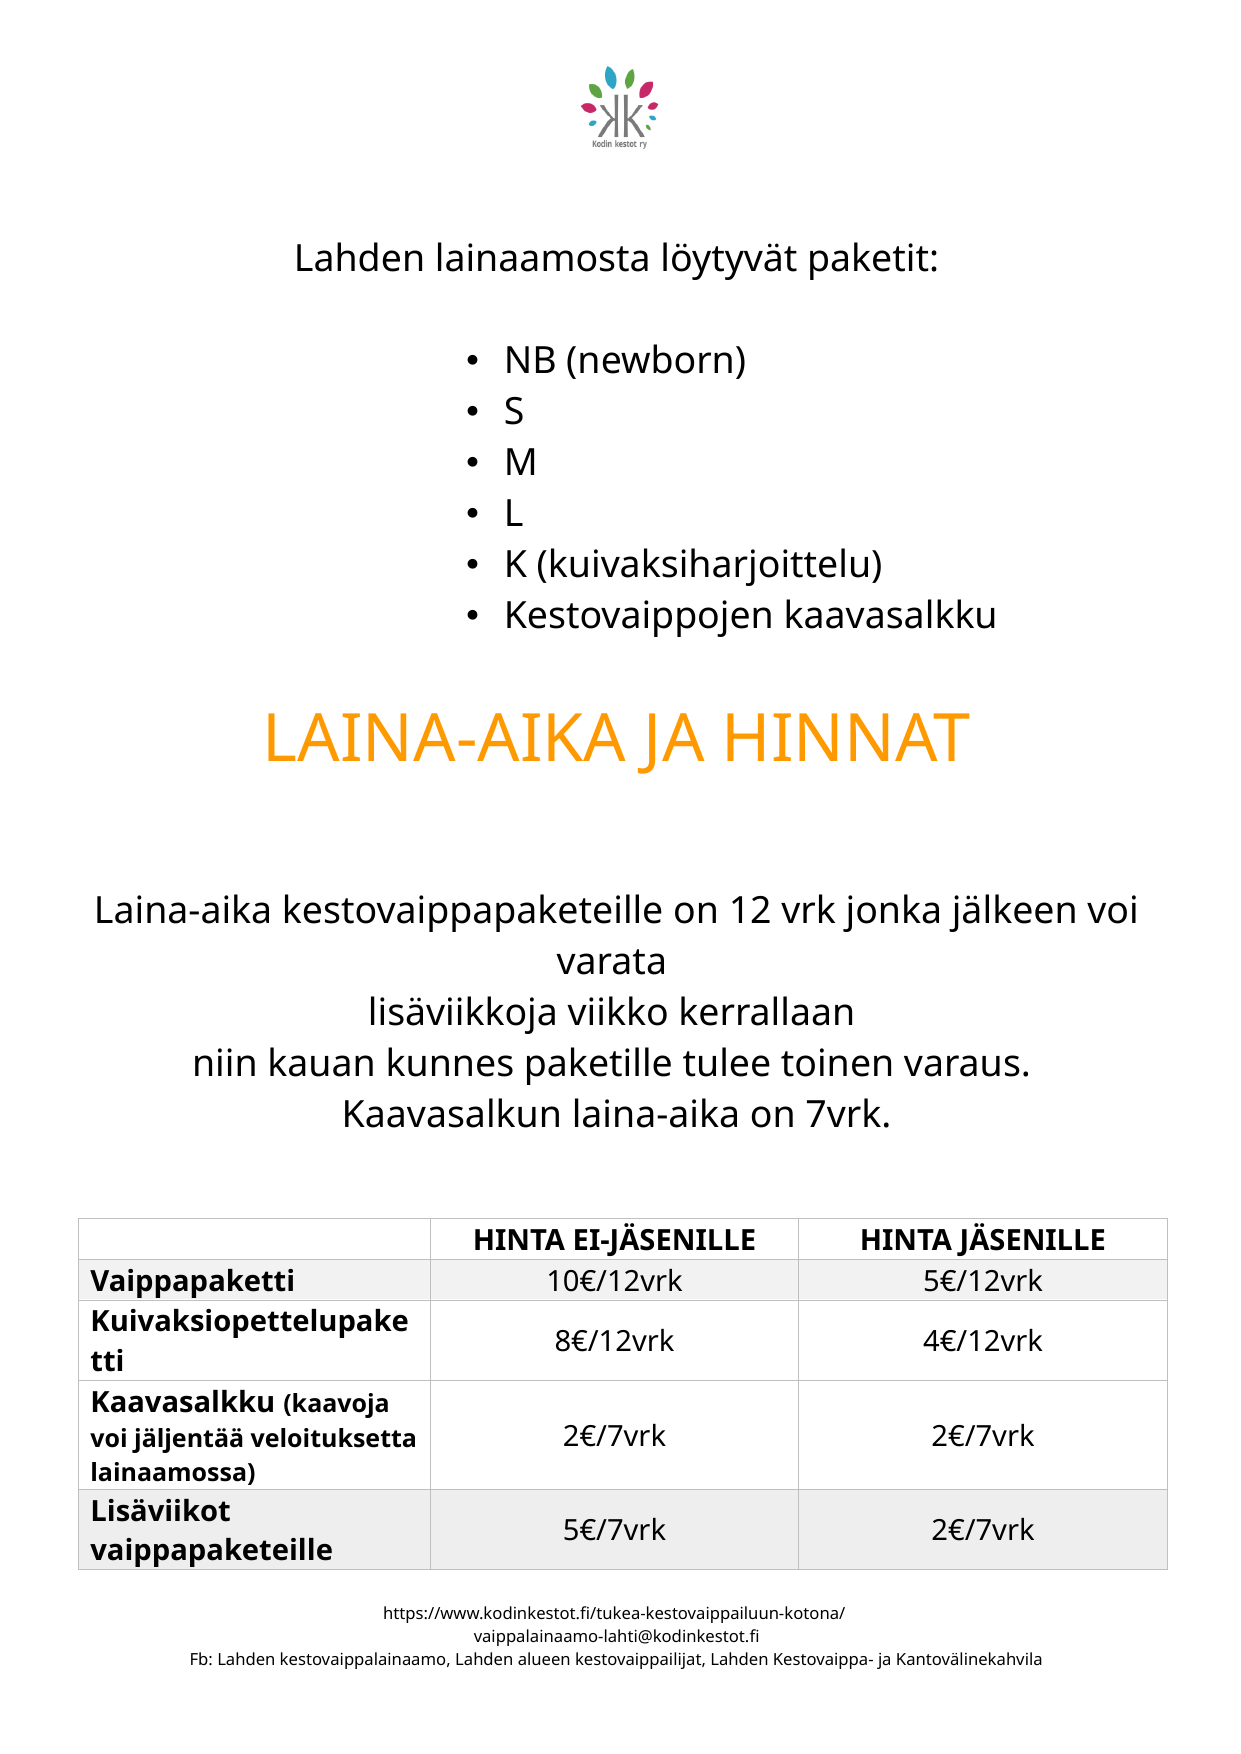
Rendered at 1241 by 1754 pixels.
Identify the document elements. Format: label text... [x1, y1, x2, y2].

list K (kuivaksiharjoittelu) [466, 537, 1174, 588]
text Lahden lainaamosta löytyvät paketit: [59, 231, 1174, 282]
picture [537, 66, 702, 149]
list L [466, 486, 1174, 537]
list NB (newborn) [466, 333, 1174, 384]
text lisäviikkoja viikko kerrallaan [59, 986, 1174, 1037]
text Kaavasalkun laina-aika on 7vrk. [59, 1088, 1174, 1139]
table_cell 5€/12vrk [799, 1260, 1167, 1299]
text LAINA-AIKA JA HINNAT [59, 691, 1174, 781]
table_cell Kaavasalkku (kaavoja voi jäljentää veloituksetta lainaamossa) [79, 1381, 430, 1489]
text Laina-aika kestovaippapaketeille on 12 vrk jonka jälkeen voi varata [59, 883, 1174, 986]
table_cell 5€/7vrk [431, 1490, 798, 1569]
table_header HINTA EI-JÄSENILLE [431, 1219, 798, 1259]
table_cell 4€/12vrk [799, 1301, 1167, 1380]
table_cell Vaippapaketti [79, 1260, 430, 1299]
table_cell Lisäviikot vaippapaketeille [79, 1490, 430, 1569]
list M [466, 435, 1174, 486]
table_header [79, 1219, 430, 1259]
table_cell 8€/12vrk [431, 1301, 798, 1380]
list S [466, 384, 1174, 435]
table_cell Kuivaksiopettelupaketti [79, 1301, 430, 1380]
list Kestovaippojen kaavasalkku [466, 588, 1174, 639]
table_cell 2€/7vrk [799, 1381, 1167, 1489]
table_cell 10€/12vrk [431, 1260, 798, 1299]
text niin kauan kunnes paketille tulee toinen varaus. [59, 1037, 1174, 1088]
table_cell 2€/7vrk [799, 1490, 1167, 1569]
table_header HINTA JÄSENILLE [799, 1219, 1167, 1259]
table_cell 2€/7vrk [431, 1381, 798, 1489]
